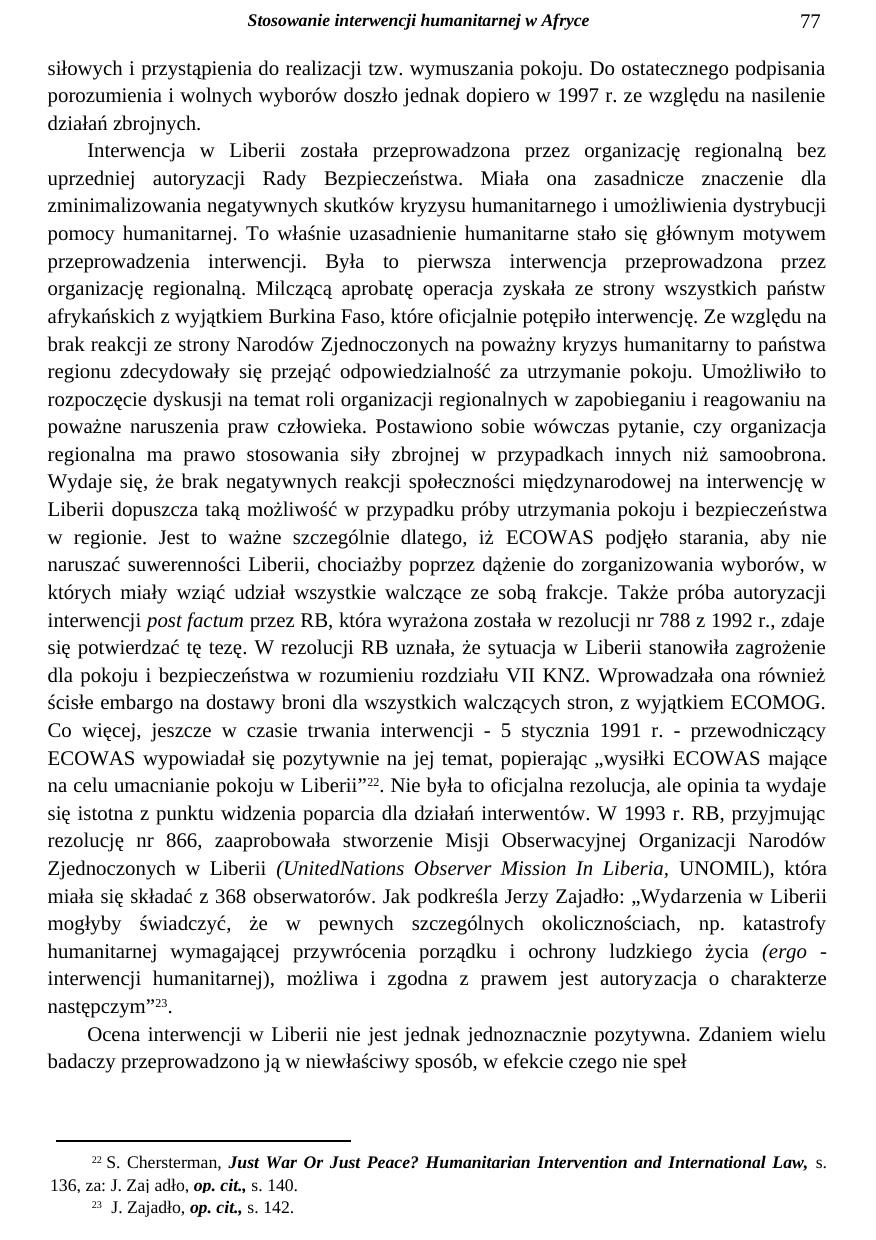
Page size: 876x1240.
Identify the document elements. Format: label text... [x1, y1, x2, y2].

text Stosowanie interwencji humanitarnej w Afryce [247, 10, 626, 30]
text Ocena interwencji w Liberii nie jest jednak jednoznacznie pozytywna. Zdaniem wielu badaczy przeprowadzono ją w niewłaściwy sposób, w efekcie czego nie speł­ [47, 1022, 827, 1073]
text 77 [796, 9, 824, 33]
text 23 J. Zajadło, op. cit., s. 142. [50, 1197, 827, 1218]
text Interwencja w Liberii została przeprowadzona przez organizację regionalną bez uprzedniej autoryzacji Rady Bezpieczeństwa. Miała ona zasadnicze znaczenie dla zminimalizowania negatywnych skutków kryzysu humanitarnego i umożliwienia dystrybucji pomocy humanitarnej. To właśnie uzasadnienie humanitarne stało się głównym motywem przeprowadzenia interwencji. Była to pierwsza interwencja przeprowadzona przez organizację regionalną. Milczącą aprobatę operacja zyskała ze strony wszystkich państw afrykańskich z wyjątkiem Burkina Faso, które oficjalnie potępiło interwencję. Ze względu na brak reakcji ze strony Narodów Zjednoczonych na poważny kryzys humanitarny to państwa regionu zdecydowały się przejąć odpo­wiedzialność za utrzymanie pokoju. Umożliwiło to rozpoczęcie dyskusji na temat roli organizacji regionalnych w zapobieganiu i reagowaniu na poważne naruszenia praw człowieka. Postawiono sobie wówczas pytanie, czy organizacja regionalna ma prawo stosowania siły zbrojnej w przypadkach innych niż samoobrona. Wydaje się, że brak negatywnych reakcji społeczności międzynarodowej na interwencję w Libe­rii dopuszcza taką możliwość w przypadku próby utrzymania pokoju i bezpieczeń­stwa w regionie. Jest to ważne szczególnie dlatego, iż ECOWAS podjęło starania, aby nie naruszać suwerenności Liberii, chociażby poprzez dążenie do zorganizo­wania wyborów, w których miały wziąć udział wszystkie walczące ze sobą frakcje. Także próba autoryzacji interwencji post factum przez RB, która wyrażona została w rezolucji nr 788 z 1992 r., zdaje się potwierdzać tę tezę. W rezolucji RB uznała, że sytuacja w Liberii stanowiła zagrożenie dla pokoju i bezpieczeństwa w rozumieniu rozdziału VII KNZ. Wprowadzała ona również ścisłe embargo na dostawy broni dla wszystkich walczących stron, z wyjątkiem ECOMOG. Co więcej, jeszcze w czasie trwania interwencji - 5 stycznia 1991 r. - przewodniczący ECOWAS wypowiadał się pozytywnie na jej temat, popierając „wysiłki ECOWAS mające na celu umacnianie pokoju w Liberii”22. Nie była to oficjalna rezolucja, ale opinia ta wydaje się istotna z punktu widzenia poparcia dla działań interwentów. W 1993 r. RB, przyjmując re­zolucję nr 866, zaaprobowała stworzenie Misji Obserwacyjnej Organizacji Narodów Zjednoczonych w Liberii (UnitedNations Observer Mission In Liberia, UNOMIL), która miała się składać z 368 obserwatorów. Jak podkreśla Jerzy Zajadło: „Wyda­rzenia w Liberii mogłyby świadczyć, że w pewnych szczególnych okolicznościach, np. katastrofy humanitarnej wymagającej przywrócenia porządku i ochrony ludzkie­go życia (ergo - interwencji humanitarnej), możliwa i zgodna z prawem jest autory­zacja o charakterze następczym”23. [47, 138, 827, 1018]
text siłowych i przystąpienia do realizacji tzw. wymuszania pokoju. Do ostatecznego podpisania porozumienia i wolnych wyborów doszło jednak dopiero w 1997 r. ze względu na nasilenie działań zbrojnych. [47, 55, 827, 135]
text 22 S. Chersterman, Just War Or Just Peace? Humanitarian Intervention and International Law, s. 136, za: J. Zaj adło, op. cit., s. 140. [50, 1152, 827, 1192]
